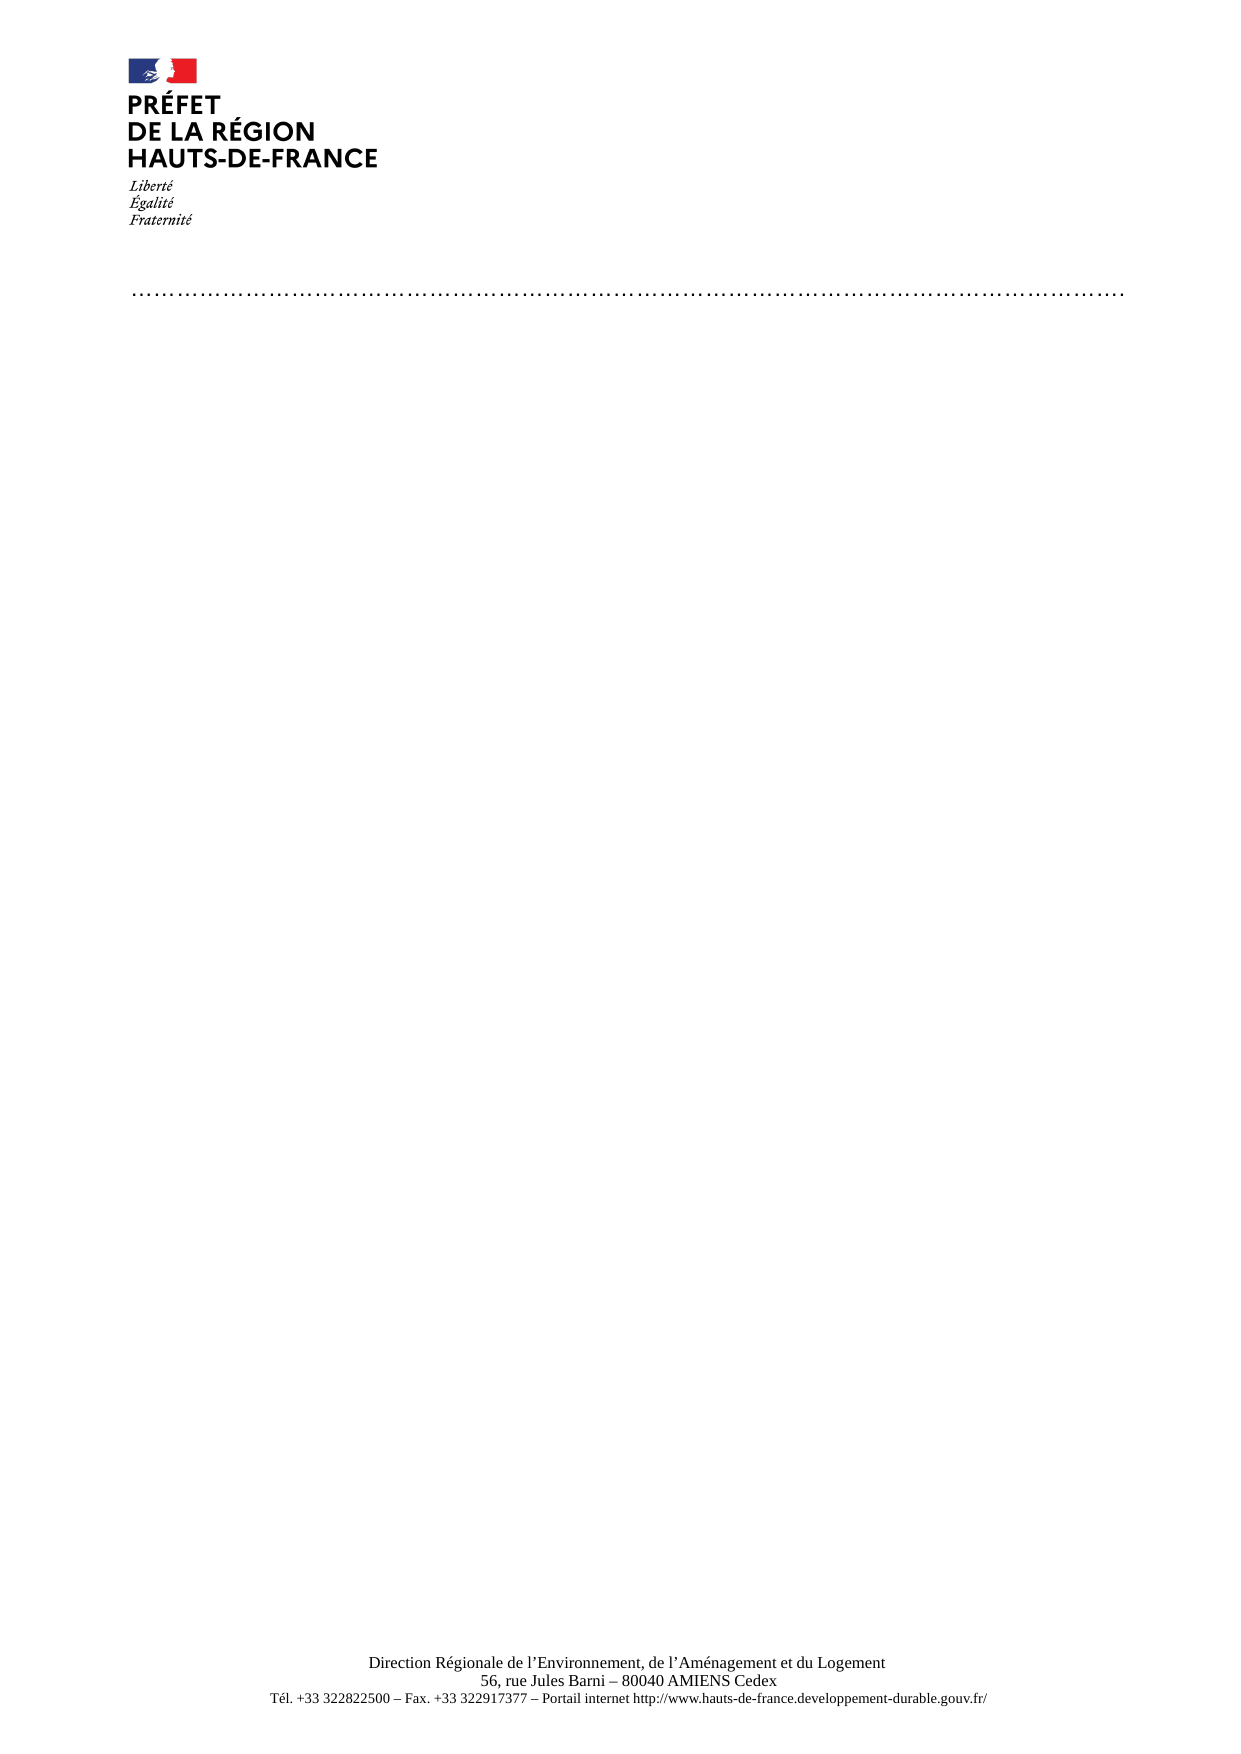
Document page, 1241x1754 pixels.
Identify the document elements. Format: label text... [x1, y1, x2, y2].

text …………………………………………………………………………………………………………………. [130, 274, 1128, 302]
picture [104, 34, 400, 249]
